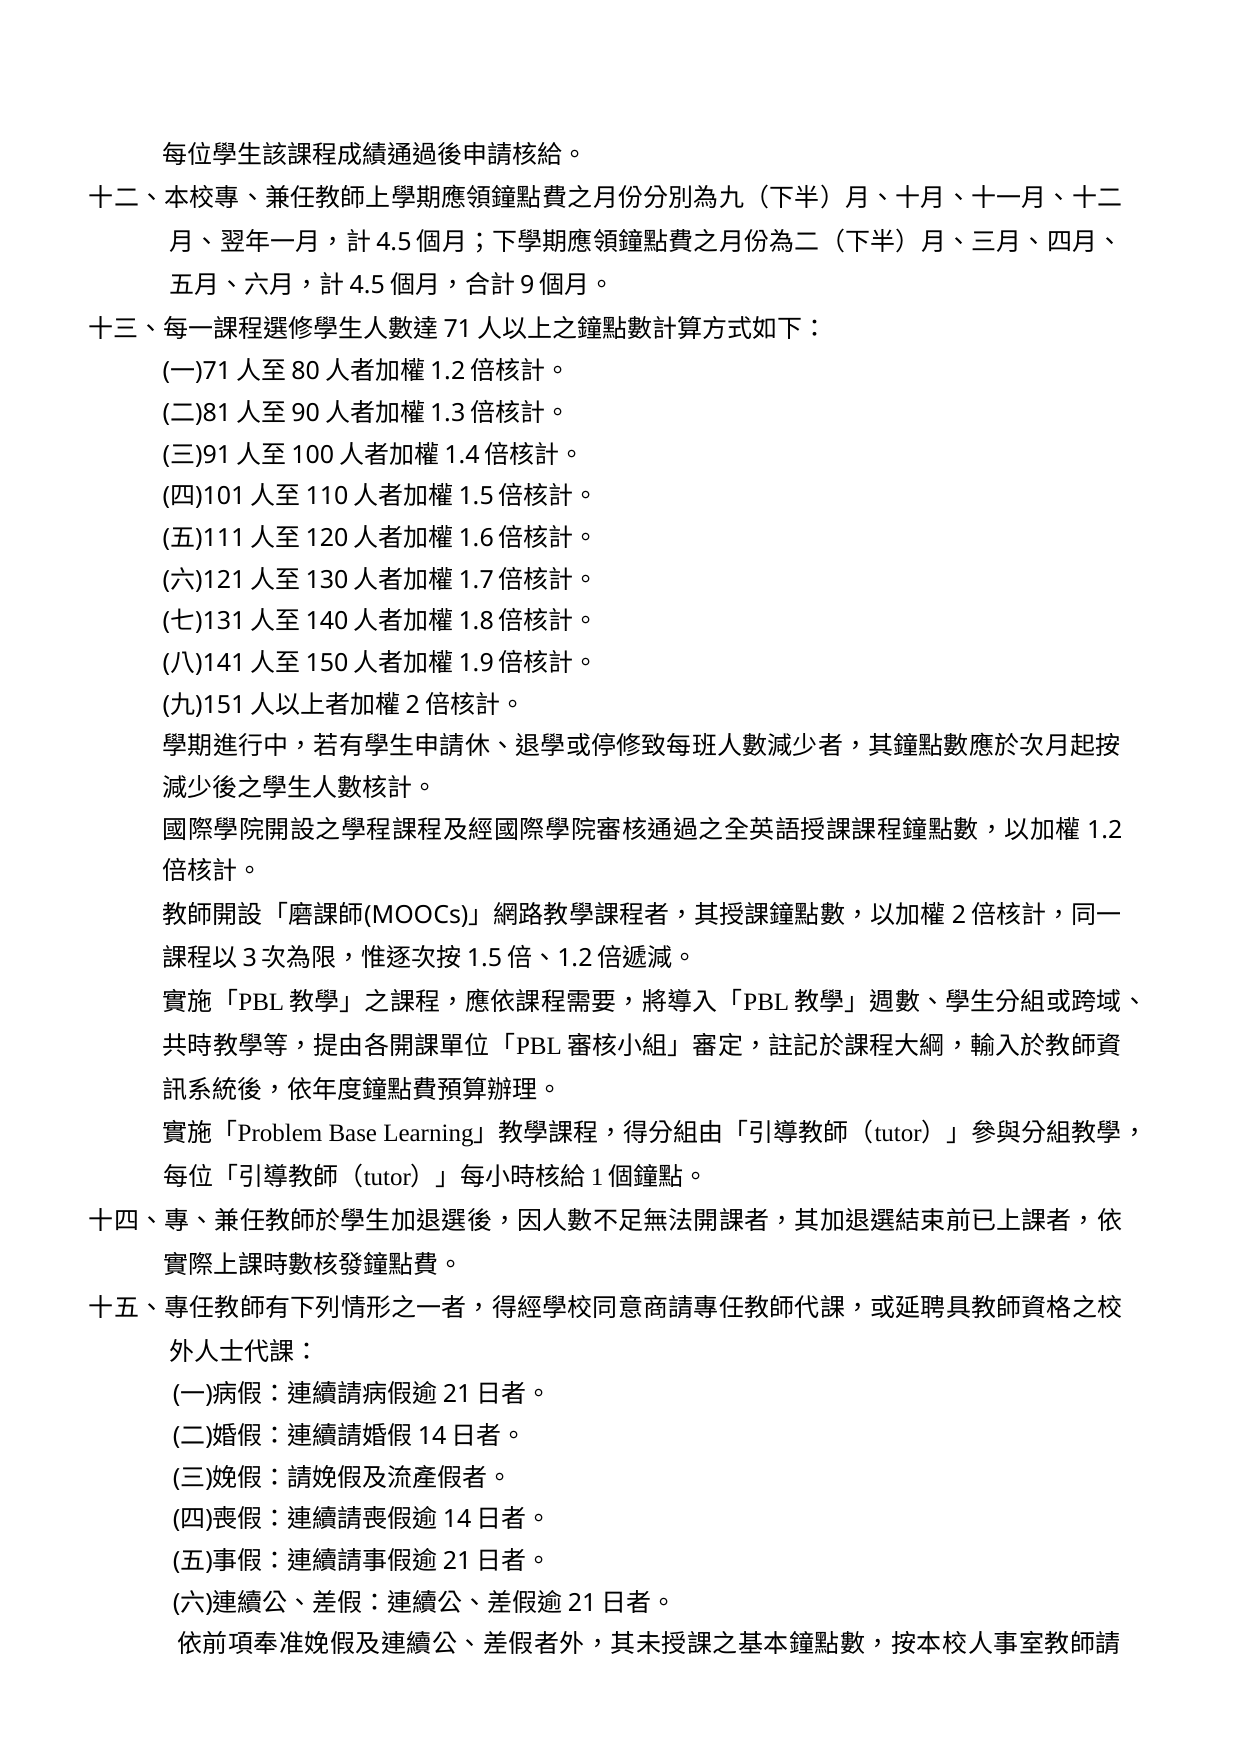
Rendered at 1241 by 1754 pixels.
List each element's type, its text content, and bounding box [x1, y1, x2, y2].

text 十二、本校專、兼任教師上學期應領鐘點費之月份分別為九（下半）月、十月、十一月、十二月、翌年一月，計4.5個月；下學期應領鐘點費之月份為二（下半）月、三月、四月、五月、六月，計4.5個月，合計9個月。 [89, 171, 1122, 303]
text (五)事假：連續請事假逾21日者。 [148, 1536, 1122, 1578]
text (六)連續公、差假：連續公、差假逾21日者。 [148, 1578, 1122, 1619]
text 國際學院開設之學程課程及經國際學院審核通過之全英語授課課程鐘點數，以加權1.2倍核計。 [162, 805, 1122, 888]
text (一)病假：連續請病假逾21日者。 [148, 1369, 1122, 1411]
text (五)111人至120人者加權1.6倍核計。 [162, 513, 1122, 555]
text 十四、專、兼任教師於學生加退選後，因人數不足無法開課者，其加退選結束前已上課者，依實際上課時數核發鐘點費。 [89, 1194, 1122, 1282]
text (二)婚假：連續請婚假14日者。 [148, 1411, 1122, 1453]
text 實施「PBL教學」之課程，應依課程需要，將導入「PBL教學」週數、學生分組或跨域、共時教學等，提由各開課單位「PBL審核小組」審定，註記於課程大綱，輸入於教師資訊系統後，依年度鐘點費預算辦理。 [162, 976, 1122, 1107]
text 教師開設「磨課師(MOOCs)」網路教學課程者，其授課鐘點數，以加權2倍核計，同一課程以3次為限，惟逐次按1.5倍、1.2倍遞減。 [162, 888, 1122, 976]
text 每位學生該課程成績通過後申請核給。 [89, 130, 1122, 171]
text (一)71人至80人者加權1.2倍核計。 [162, 346, 1122, 388]
text (三)娩假：請娩假及流產假者。 [148, 1453, 1122, 1494]
text (四)喪假：連續請喪假逾14日者。 [148, 1494, 1122, 1536]
text 依前項奉准娩假及連續公、差假者外，其未授課之基本鐘點數，按本校人事室教師請 [177, 1619, 1122, 1661]
text (二)81人至90人者加權1.3倍核計。 [162, 388, 1122, 430]
text (三)91人至100人者加權1.4倍核計。 [162, 430, 1122, 471]
text 學期進行中，若有學生申請休、退學或停修致每班人數減少者，其鐘點數應於次月起按減少後之學生人數核計。 [162, 721, 1122, 805]
text (四)101人至110人者加權1.5倍核計。 [162, 471, 1122, 513]
text (六)121人至130人者加權1.7倍核計。 [162, 555, 1122, 596]
text 十五、專任教師有下列情形之一者，得經學校同意商請專任教師代課，或延聘具教師資格之校外人士代課： [89, 1282, 1122, 1369]
text (七)131人至140人者加權1.8倍核計。 [162, 596, 1122, 638]
text (九)151人以上者加權2倍核計。 [162, 680, 1122, 721]
text 十三、每一課程選修學生人數達71人以上之鐘點數計算方式如下： [88, 303, 1122, 346]
text 實施「Problem Base Learning」教學課程，得分組由「引導教師（tutor）」參與分組教學，每位「引導教師（tutor）」每小時核給1個鐘點。 [162, 1107, 1122, 1194]
text (八)141人至150人者加權1.9倍核計。 [162, 638, 1122, 680]
